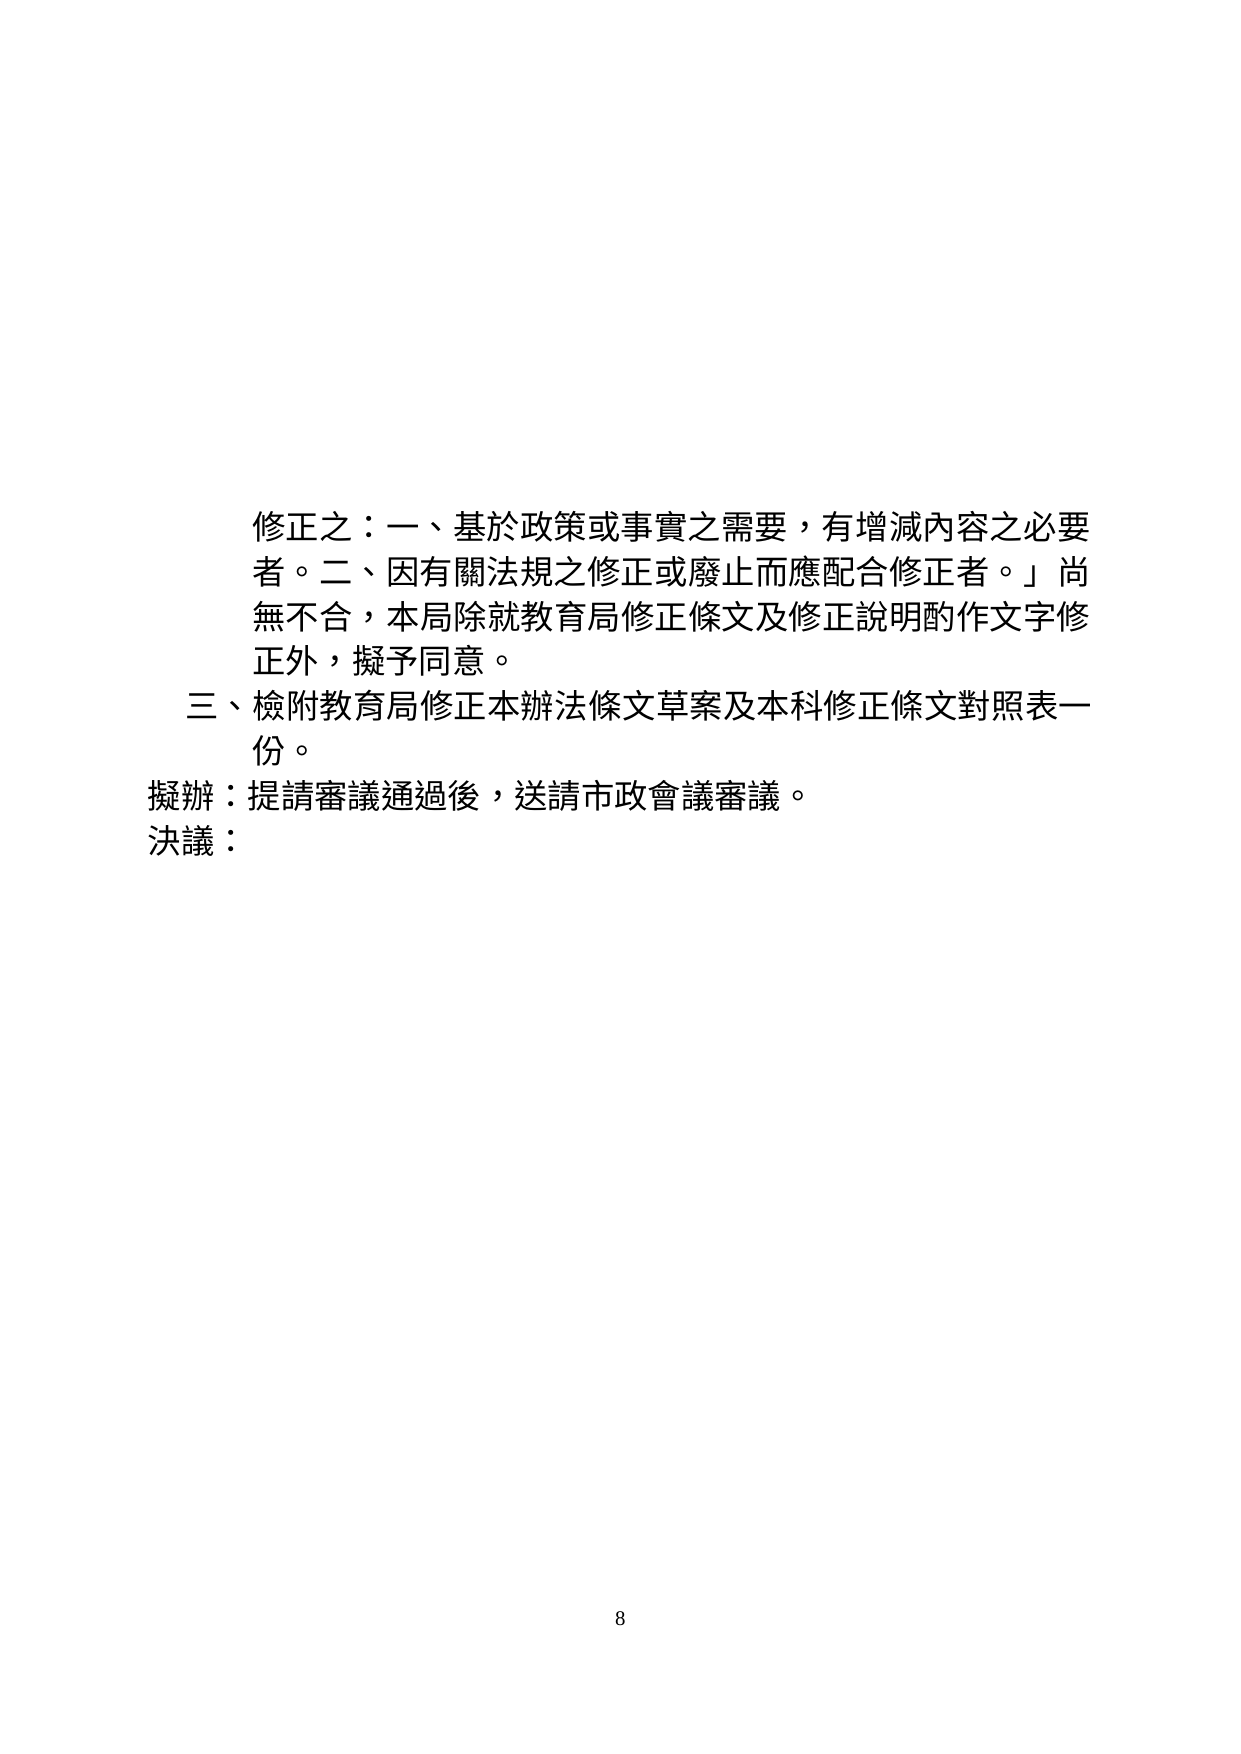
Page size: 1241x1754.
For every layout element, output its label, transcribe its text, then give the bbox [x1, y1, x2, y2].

text 三、檢附教育局修正本辦法條文草案及本科修正條文對照表一份。 [185, 683, 1092, 772]
text 擬辦：提請審議通過後，送請市政會議審議。 [148, 772, 1092, 817]
text 決議： [148, 817, 1092, 862]
text 修正之：一、基於政策或事實之需要，有增減內容之必要者。二、因有關法規之修正或廢止而應配合修正者。」尚無不合，本局除就教育局修正條文及修正說明酌作文字修正外，擬予同意。 [185, 504, 1092, 683]
